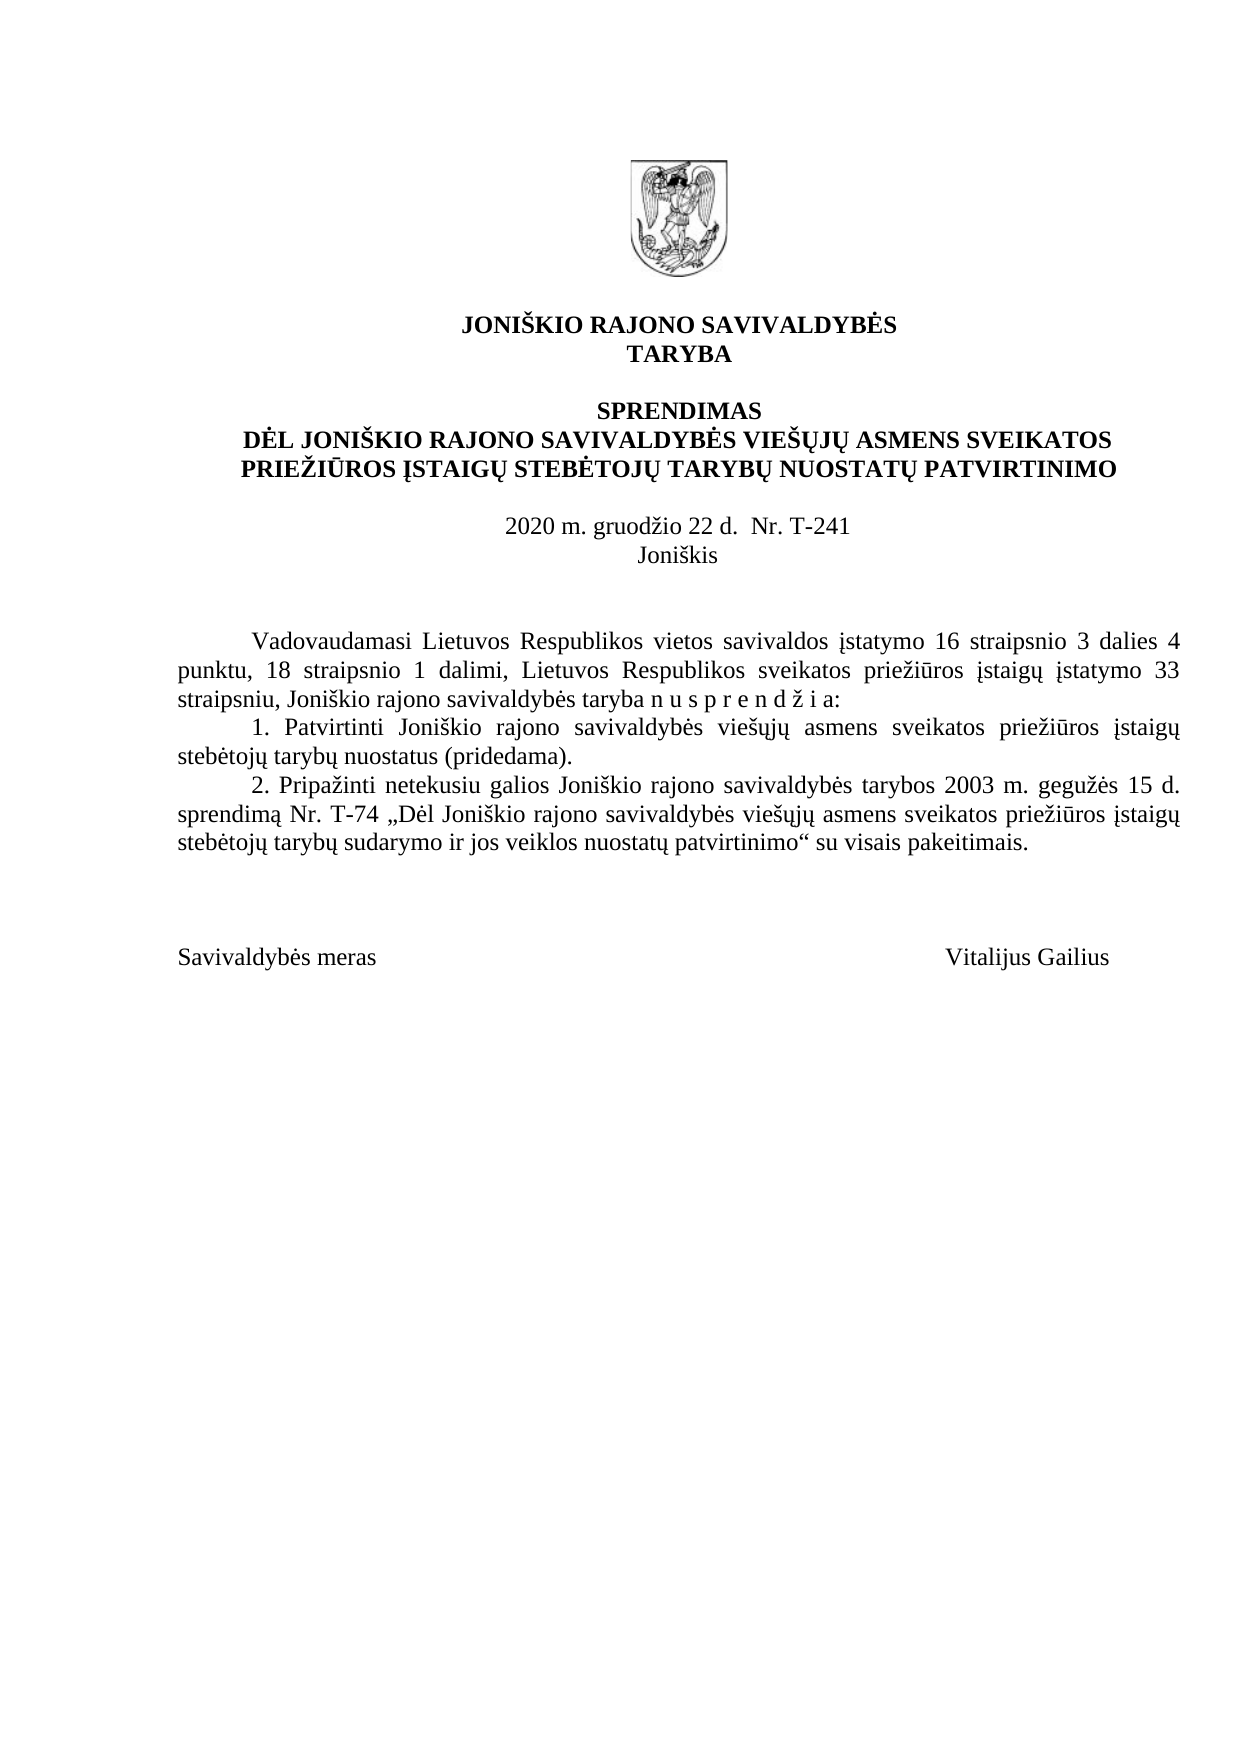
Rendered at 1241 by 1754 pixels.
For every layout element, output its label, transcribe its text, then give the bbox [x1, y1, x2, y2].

text Joniškis [174, 540, 1181, 569]
text 2. Pripažinti netekusiu galios Joniškio rajono savivaldybės tarybos 2003 m. gegužės 15 d. sprendimą Nr. T-74 „Dėl Joniškio rajono savivaldybės viešųjų asmens sveikatos priežiūros įstaigų stebėtojų tarybų sudarymo ir jos veiklos nuostatų patvirtinimo“ su visais pakeitimais. [177, 770, 1181, 856]
text 1. Patvirtinti Joniškio rajono savivaldybės viešųjų asmens sveikatos priežiūros įstaigų stebėtojų tarybų nuostatus (pridedama). [177, 712, 1181, 770]
text 2020 m. gruodžio 22 d. Nr. T-241 [174, 511, 1181, 540]
text Savivaldybės meras Vitalijus Gailius [177, 942, 1181, 971]
text Vadovaudamasi Lietuvos Respublikos vietos savivaldos įstatymo 16 straipsnio 3 dalies 4 punktu, 18 straipsnio 1 dalimi, Lietuvos Respublikos sveikatos priežiūros įstaigų įstatymo 33 straipsniu, Joniškio rajono savivaldybės taryba n u s p r e n d ž i a: [177, 626, 1181, 712]
text Joniškio rajono savivaldybės TARYBA [177, 310, 1181, 367]
text SPRENDIMAS [177, 396, 1181, 425]
text DĖL JONIŠKIO RAJONO SAVIVALDYBĖS VIEŠŲJŲ ASMENS SVEIKATOS PRIEŽIŪROS ĮSTAIGŲ STEBĖTOJŲ TARYBŲ NUOSTATŲ PATVIRTINIMO [174, 425, 1181, 482]
